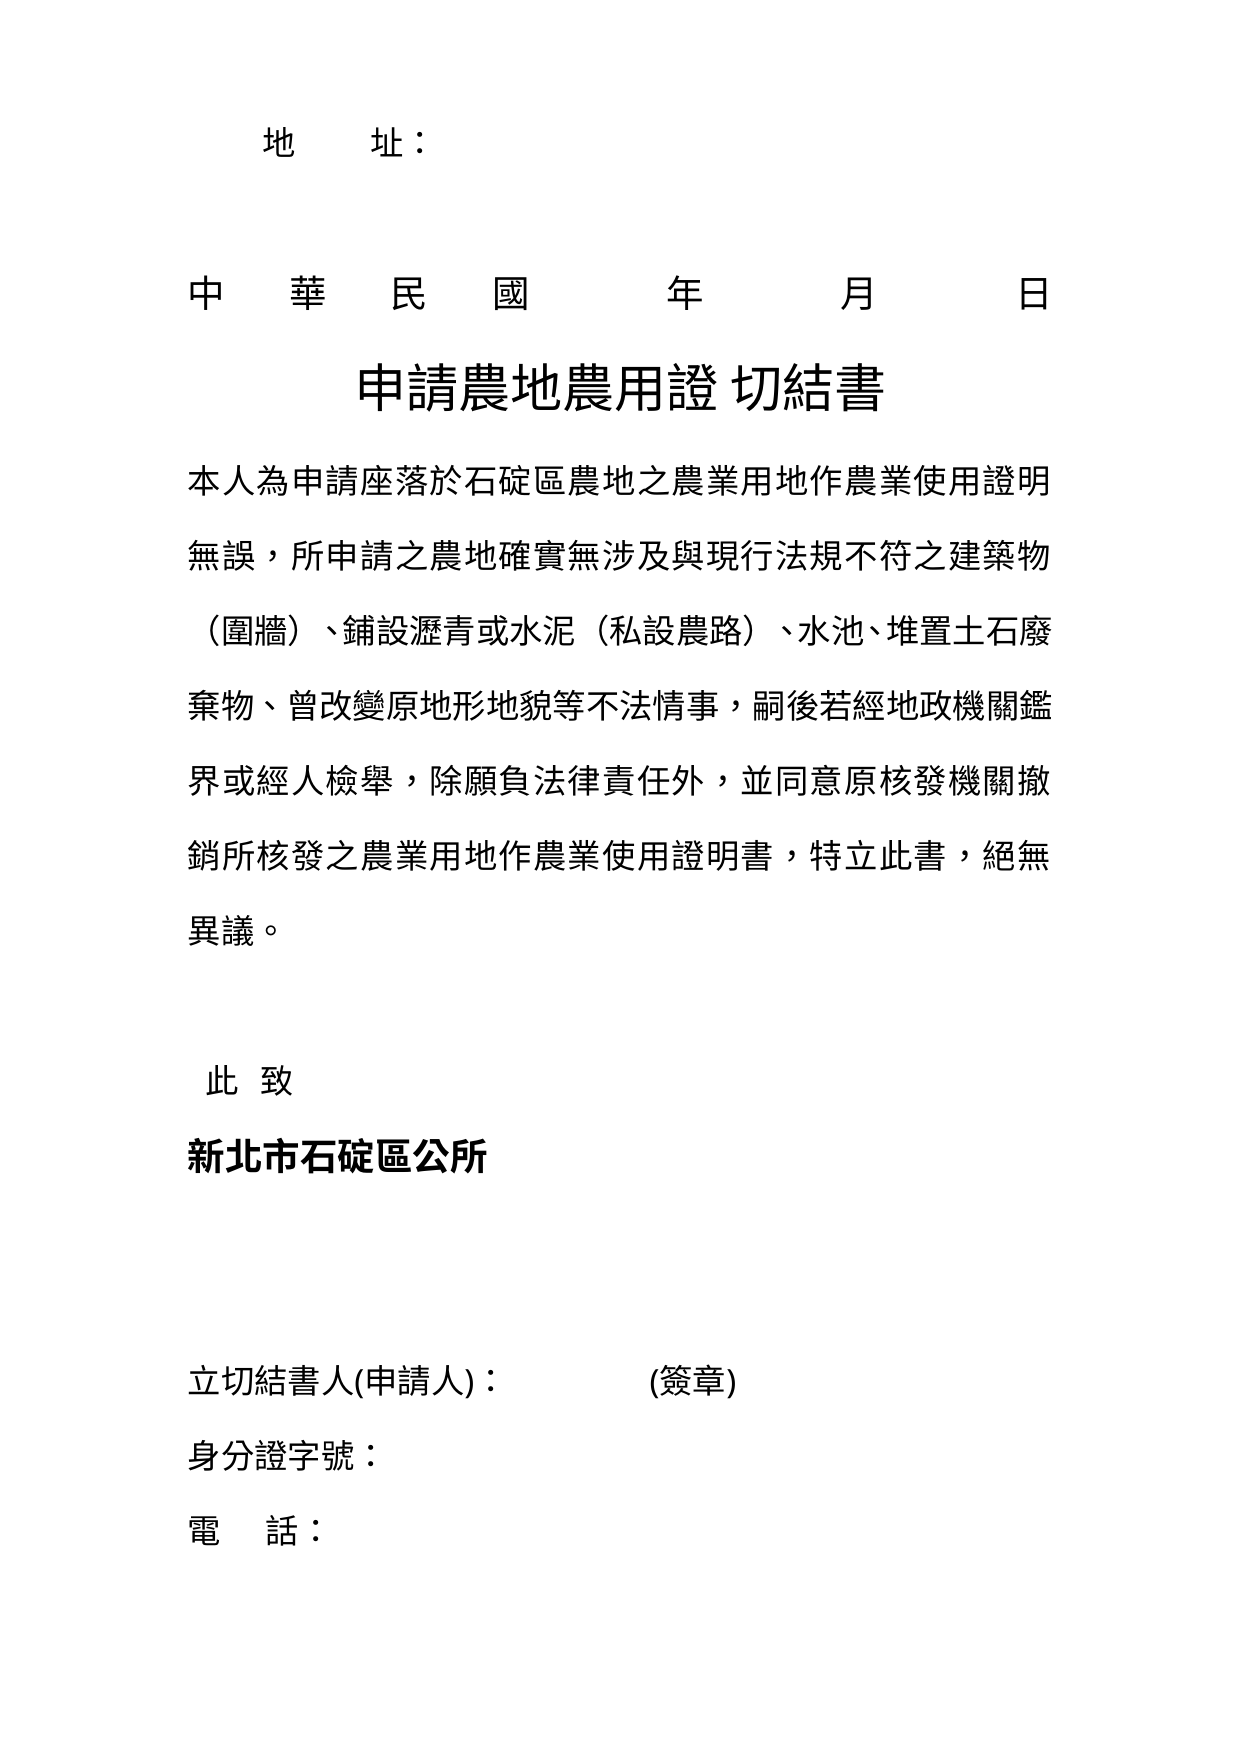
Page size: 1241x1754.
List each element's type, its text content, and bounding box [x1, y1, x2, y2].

text 申請農地農用證 切結書 [187, 329, 1053, 441]
text 身分證字號： [187, 1416, 1053, 1491]
text 本人為申請座落於石碇區農地之農業用地作農業使用證明無誤，所申請之農地確實無涉及與現行法規不符之建築物（圍牆）、鋪設瀝青或水泥（私設農路）、水池、堆置土石廢棄物、曾改變原地形地貌等不法情事，嗣後若經地政機關鑑界或經人檢舉，除願負法律責任外，並同意原核發機關撤銷所核發之農業用地作農業使用證明書，特立此書，絕無異議。 [187, 441, 1053, 966]
text 此 致 [187, 1041, 1053, 1116]
text 電 話： [187, 1491, 1053, 1566]
text 立切結書人(申請人)： (簽章) [187, 1341, 1053, 1416]
text 地 址： [262, 104, 1053, 179]
text 新北市石碇區公所 [187, 1116, 1053, 1191]
text 中華民國 年 月 日 [187, 254, 1053, 329]
